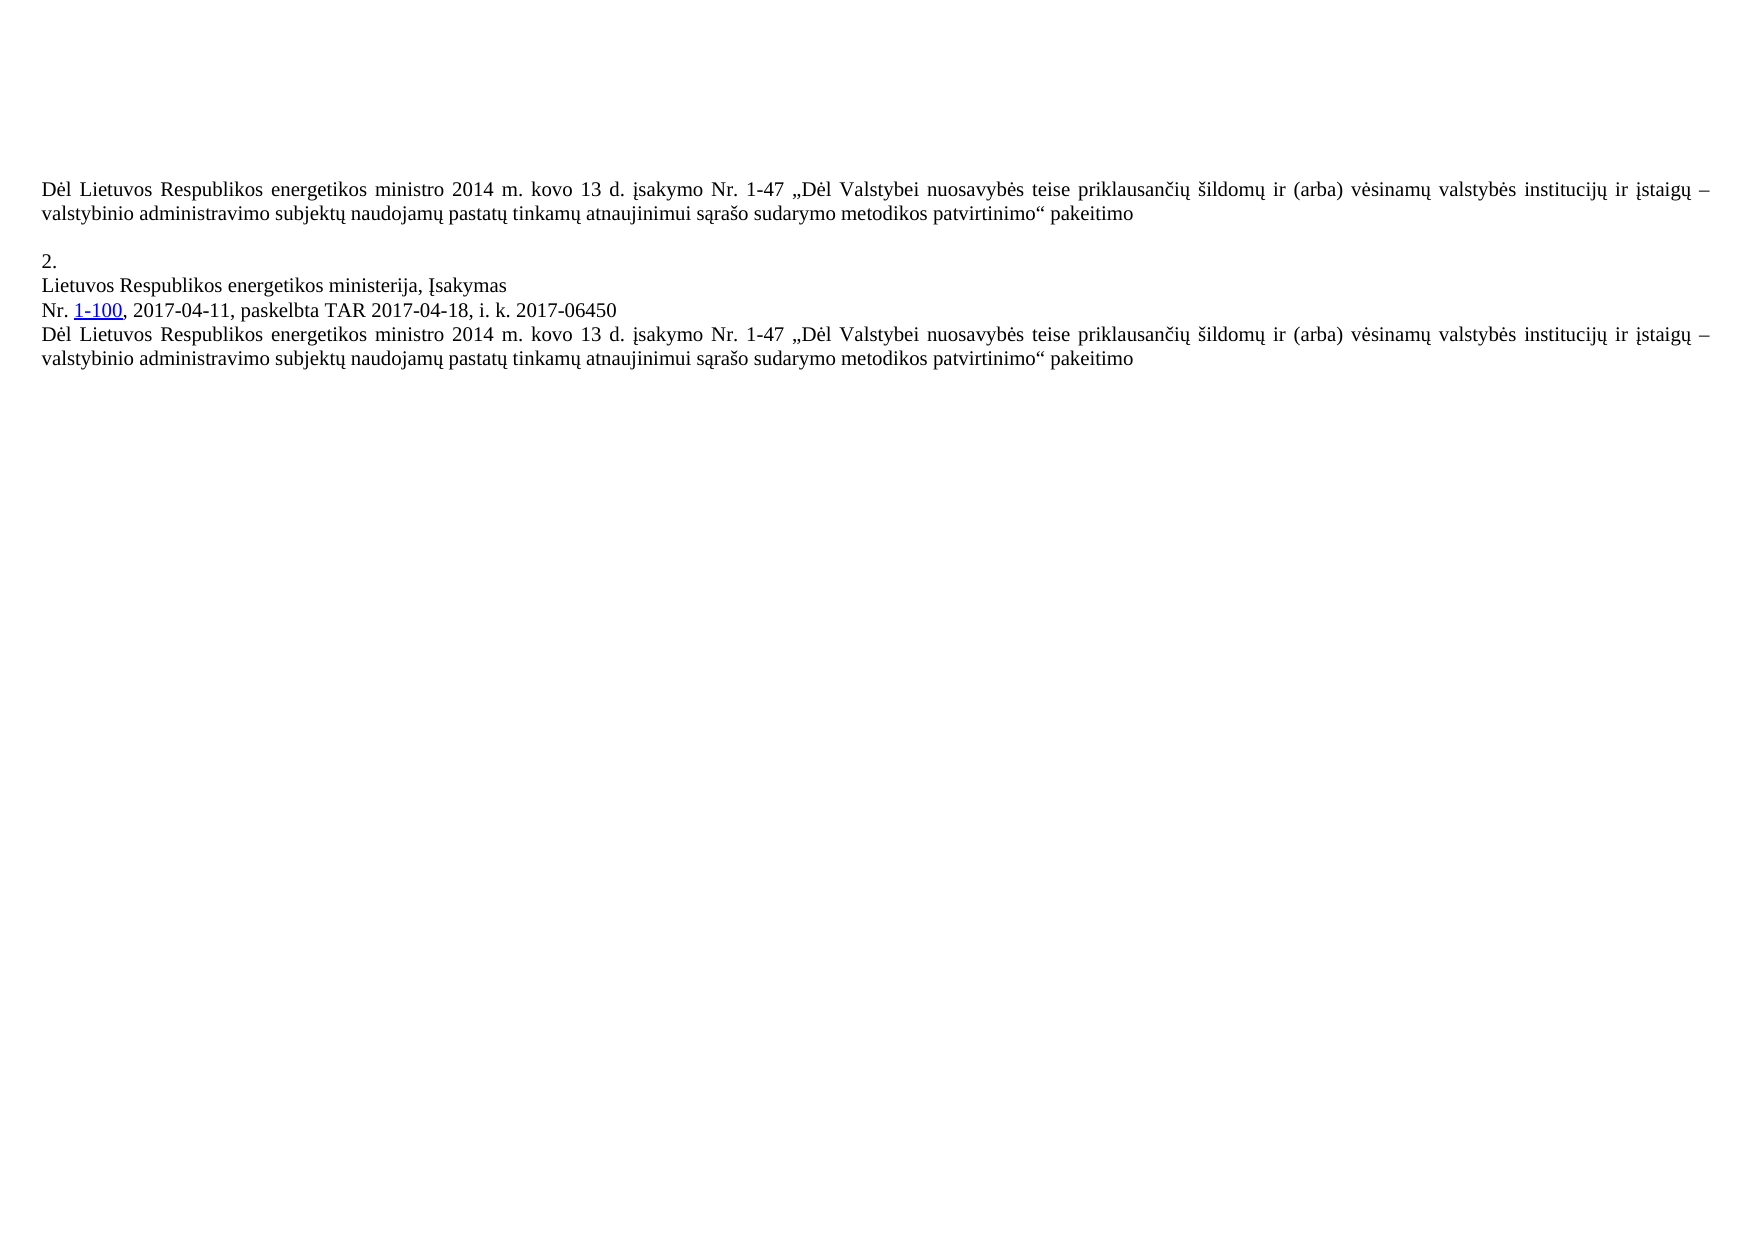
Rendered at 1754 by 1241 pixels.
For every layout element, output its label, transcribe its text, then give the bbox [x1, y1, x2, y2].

text 2. [41, 249, 1713, 273]
text Dėl Lietuvos Respublikos energetikos ministro 2014 m. kovo 13 d. įsakymo Nr. 1-47 „Dėl Valstybei nuosavybės teise priklausančių šildomų ir (arba) vėsinamų valstybės institucijų ir įstaigų – valstybinio administravimo subjektų naudojamų pastatų tinkamų atnaujinimui sąrašo sudarymo metodikos patvirtinimo“ pakeitimo [41, 177, 1713, 225]
text Dėl Lietuvos Respublikos energetikos ministro 2014 m. kovo 13 d. įsakymo Nr. 1-47 „Dėl Valstybei nuosavybės teise priklausančių šildomų ir (arba) vėsinamų valstybės institucijų ir įstaigų – valstybinio administravimo subjektų naudojamų pastatų tinkamų atnaujinimui sąrašo sudarymo metodikos patvirtinimo“ pakeitimo [41, 322, 1713, 370]
text Lietuvos Respublikos energetikos ministerija, Įsakymas [41, 273, 1713, 297]
text Nr. 1-100, 2017-04-11, paskelbta TAR 2017-04-18, i. k. 2017-06450 [41, 297, 1713, 322]
